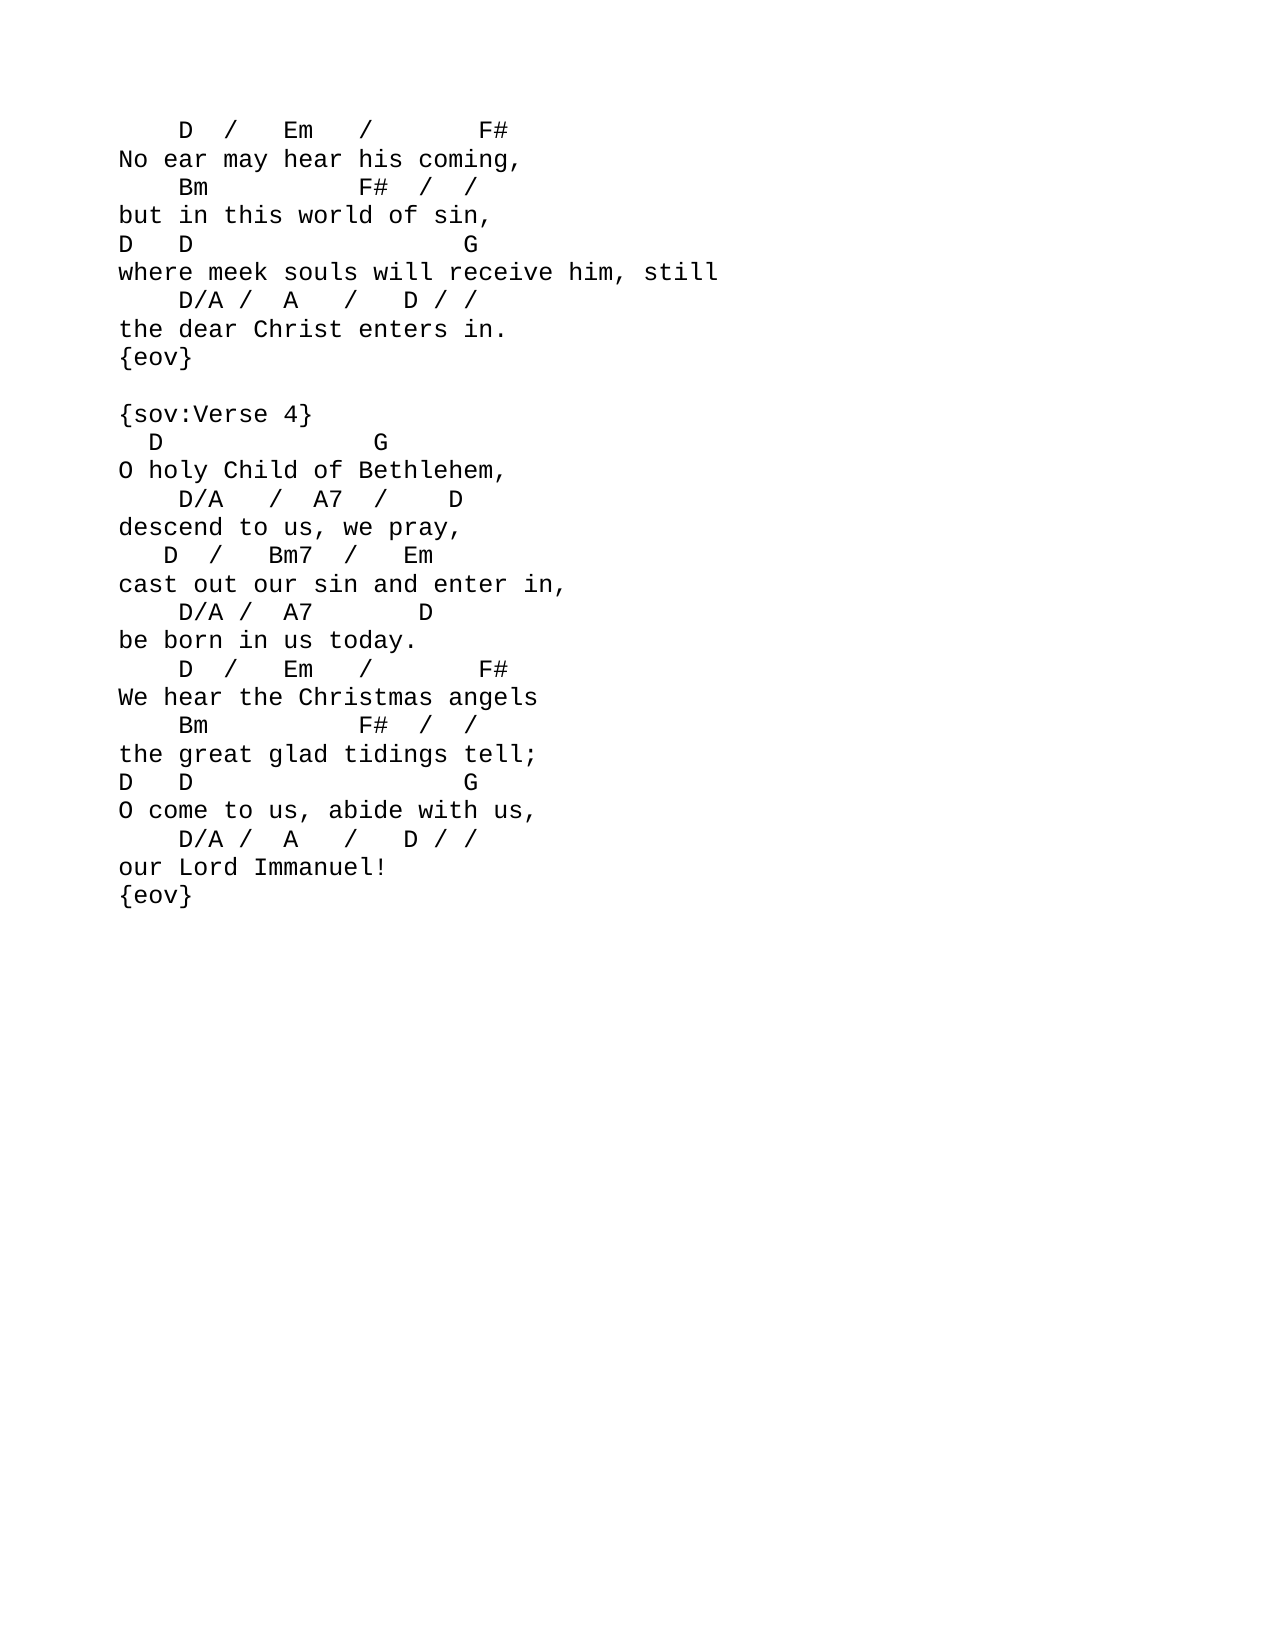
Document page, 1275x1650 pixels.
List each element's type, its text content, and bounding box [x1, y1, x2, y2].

text D/A / A / D / / [118, 826, 1157, 855]
text D D G [118, 770, 1157, 798]
text Bm F# / / [118, 713, 1157, 741]
text O come to us, abide with us, [118, 798, 1157, 826]
text but in this world of sin, [118, 203, 1157, 231]
text Bm F# / / [118, 175, 1157, 203]
text D / Em / F# [118, 118, 1157, 146]
text the great glad tidings tell; [118, 741, 1157, 770]
text where meek souls will receive him, still [118, 260, 1157, 288]
text We hear the Christmas angels [118, 685, 1157, 713]
text D / Em / F# [118, 656, 1157, 685]
text cast out our sin and enter in, [118, 571, 1157, 600]
text No ear may hear his coming, [118, 146, 1157, 175]
text {eov} [118, 345, 1157, 373]
text O holy Child of Bethlehem, [118, 458, 1157, 486]
text be born in us today. [118, 628, 1157, 656]
text descend to us, we pray, [118, 515, 1157, 543]
text D/A / A7 / D [118, 486, 1157, 515]
text our Lord Immanuel! [118, 855, 1157, 883]
text D G [118, 430, 1157, 458]
text {eov} [118, 883, 1157, 911]
text D/A / A7 D [118, 600, 1157, 628]
text the dear Christ enters in. [118, 316, 1157, 345]
text D/A / A / D / / [118, 288, 1157, 316]
text D D G [118, 231, 1157, 260]
text D / Bm7 / Em [118, 543, 1157, 571]
text {sov:Verse 4} [118, 401, 1157, 430]
